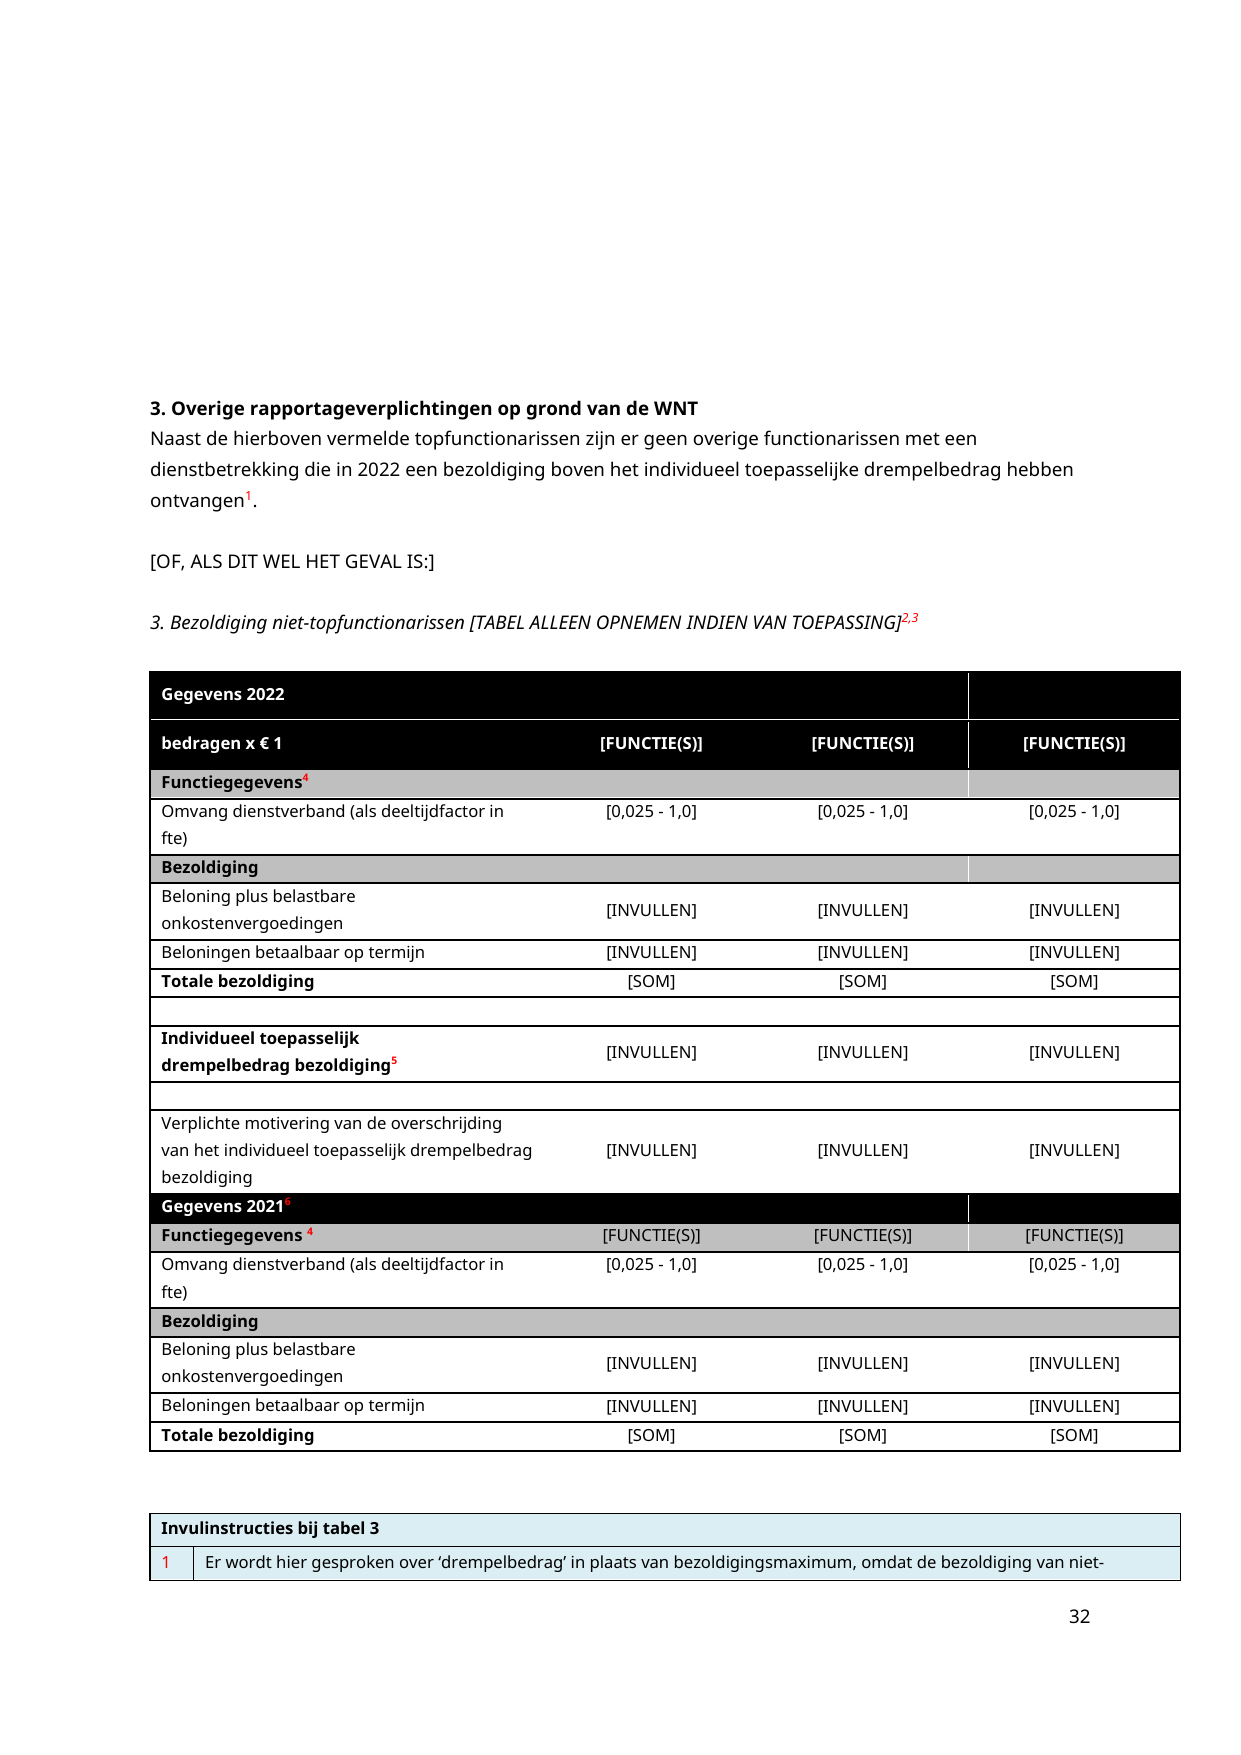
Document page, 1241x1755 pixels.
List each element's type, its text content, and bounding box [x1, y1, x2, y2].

table_cell 1 [151, 1547, 193, 1579]
table_cell [INVULLEN] [757, 1027, 968, 1081]
table_header Invulinstructies bij tabel 3 [151, 1514, 1180, 1546]
table_cell [INVULLEN] [969, 1394, 1179, 1421]
table_cell [INVULLEN] [546, 1027, 757, 1081]
table_cell [FUNCTIE(S)] [969, 722, 1179, 768]
table_header [757, 673, 968, 719]
table_cell Totale bezoldiging [151, 970, 546, 996]
table_cell [INVULLEN] [757, 884, 968, 938]
table_cell [INVULLEN] [969, 1111, 1179, 1193]
table_cell [INVULLEN] [757, 941, 968, 967]
table_cell [INVULLEN] [757, 1338, 968, 1392]
table_cell [969, 1195, 1179, 1222]
table_cell [INVULLEN] [969, 941, 1179, 967]
table_cell [757, 1195, 968, 1222]
table_cell Gegevens 20216 [151, 1195, 546, 1222]
table_cell Omvang dienstverband (als deeltijdfactor in fte) [151, 1253, 546, 1307]
table_cell [SOM] [757, 1423, 968, 1449]
table_cell [INVULLEN] [546, 1394, 757, 1421]
table_header [969, 673, 1179, 719]
table_cell Beloningen betaalbaar op termijn [151, 1394, 546, 1421]
table_cell [969, 998, 1179, 1024]
table_cell [0,025 - 1,0] [969, 1253, 1179, 1307]
table_cell [FUNCTIE(S)] [546, 1224, 757, 1251]
table_cell Functiegegevens4 [151, 770, 546, 797]
text [OF, ALS DIT WEL HET GEVAL IS:] [150, 548, 1090, 574]
table_cell bedragen x € 1 [151, 722, 546, 768]
table_cell [0,025 - 1,0] [757, 800, 968, 854]
table_cell [INVULLEN] [757, 1111, 968, 1193]
table_cell [FUNCTIE(S)] [546, 722, 757, 768]
table_cell [INVULLEN] [546, 884, 757, 938]
table_cell [757, 1083, 968, 1109]
table_cell [INVULLEN] [969, 884, 1179, 938]
table_cell [SOM] [757, 970, 968, 996]
table_cell [SOM] [546, 970, 757, 996]
table_cell [513, 1309, 668, 1336]
table_cell [546, 1195, 757, 1222]
table_cell [668, 1309, 871, 1336]
table_cell [546, 856, 757, 882]
table_cell [0,025 - 1,0] [546, 800, 757, 854]
table_cell [FUNCTIE(S)] [969, 1224, 1179, 1251]
table_header [546, 673, 757, 719]
table_cell [757, 770, 968, 797]
table_cell [INVULLEN] [546, 1111, 757, 1193]
text 3. Bezoldiging niet-topfunctionarissen [TABEL ALLEEN OPNEMEN indien van toepassing]2,3 [150, 609, 1090, 635]
table_cell [INVULLEN] [546, 1338, 757, 1392]
table_cell Individueel toepasselijk drempelbedrag bezoldiging5 [151, 1027, 546, 1081]
table_cell [SOM] [969, 970, 1179, 996]
table_cell Beloning plus belastbare onkostenvergoedingen [151, 1338, 546, 1392]
table_cell [INVULLEN] [969, 1338, 1179, 1392]
table_cell [871, 1309, 1179, 1336]
table_cell [151, 998, 546, 1024]
table_cell [151, 1083, 546, 1109]
text 3. Overige rapportageverplichtingen op grond van de WNT [150, 395, 1090, 421]
table_cell Beloningen betaalbaar op termijn [151, 941, 546, 967]
table_cell [FUNCTIE(S)] [757, 722, 968, 768]
table_cell Beloning plus belastbare onkostenvergoedingen [151, 884, 546, 938]
table_cell [0,025 - 1,0] [757, 1253, 968, 1307]
table_cell Functiegegevens 4 [151, 1224, 546, 1251]
table_cell [969, 770, 1179, 797]
table_cell [546, 998, 757, 1024]
table_cell [SOM] [969, 1423, 1179, 1449]
table_cell Er wordt hier gesproken over ‘drempelbedrag’ in plaats van bezoldigingsmaximum, omdat de bezoldiging van niet- [194, 1547, 1180, 1579]
table_cell [INVULLEN] [969, 1027, 1179, 1081]
table_cell [969, 856, 1179, 882]
table_cell [546, 770, 757, 797]
table_cell [0,025 - 1,0] [546, 1253, 757, 1307]
table_cell [INVULLEN] [757, 1394, 968, 1421]
table_cell [969, 1083, 1179, 1109]
table_cell Omvang dienstverband (als deeltijdfactor in fte) [151, 800, 546, 854]
table_cell [INVULLEN] [546, 941, 757, 967]
text Naast de hierboven vermelde topfunctionarissen zijn er geen overige functionarissen met een dienstbetrekking die in 2022 een bezoldiging boven het individueel toepasselijke drempelbedrag hebben ontvangen1. [150, 426, 1090, 512]
table_cell Bezoldiging [151, 1309, 513, 1336]
table_cell [SOM] [546, 1423, 757, 1449]
table_cell Totale bezoldiging [151, 1423, 546, 1449]
table_header Gegevens 2022 [151, 673, 546, 719]
table_cell Bezoldiging [151, 856, 546, 882]
table_cell [0,025 - 1,0] [969, 800, 1179, 854]
table_cell [546, 1083, 757, 1109]
table_cell [757, 856, 968, 882]
table_cell [FUNCTIE(S)] [757, 1224, 968, 1251]
table_cell Verplichte motivering van de overschrijding van het individueel toepasselijk drempelbedrag bezoldiging [151, 1111, 546, 1193]
table_cell [757, 998, 968, 1024]
